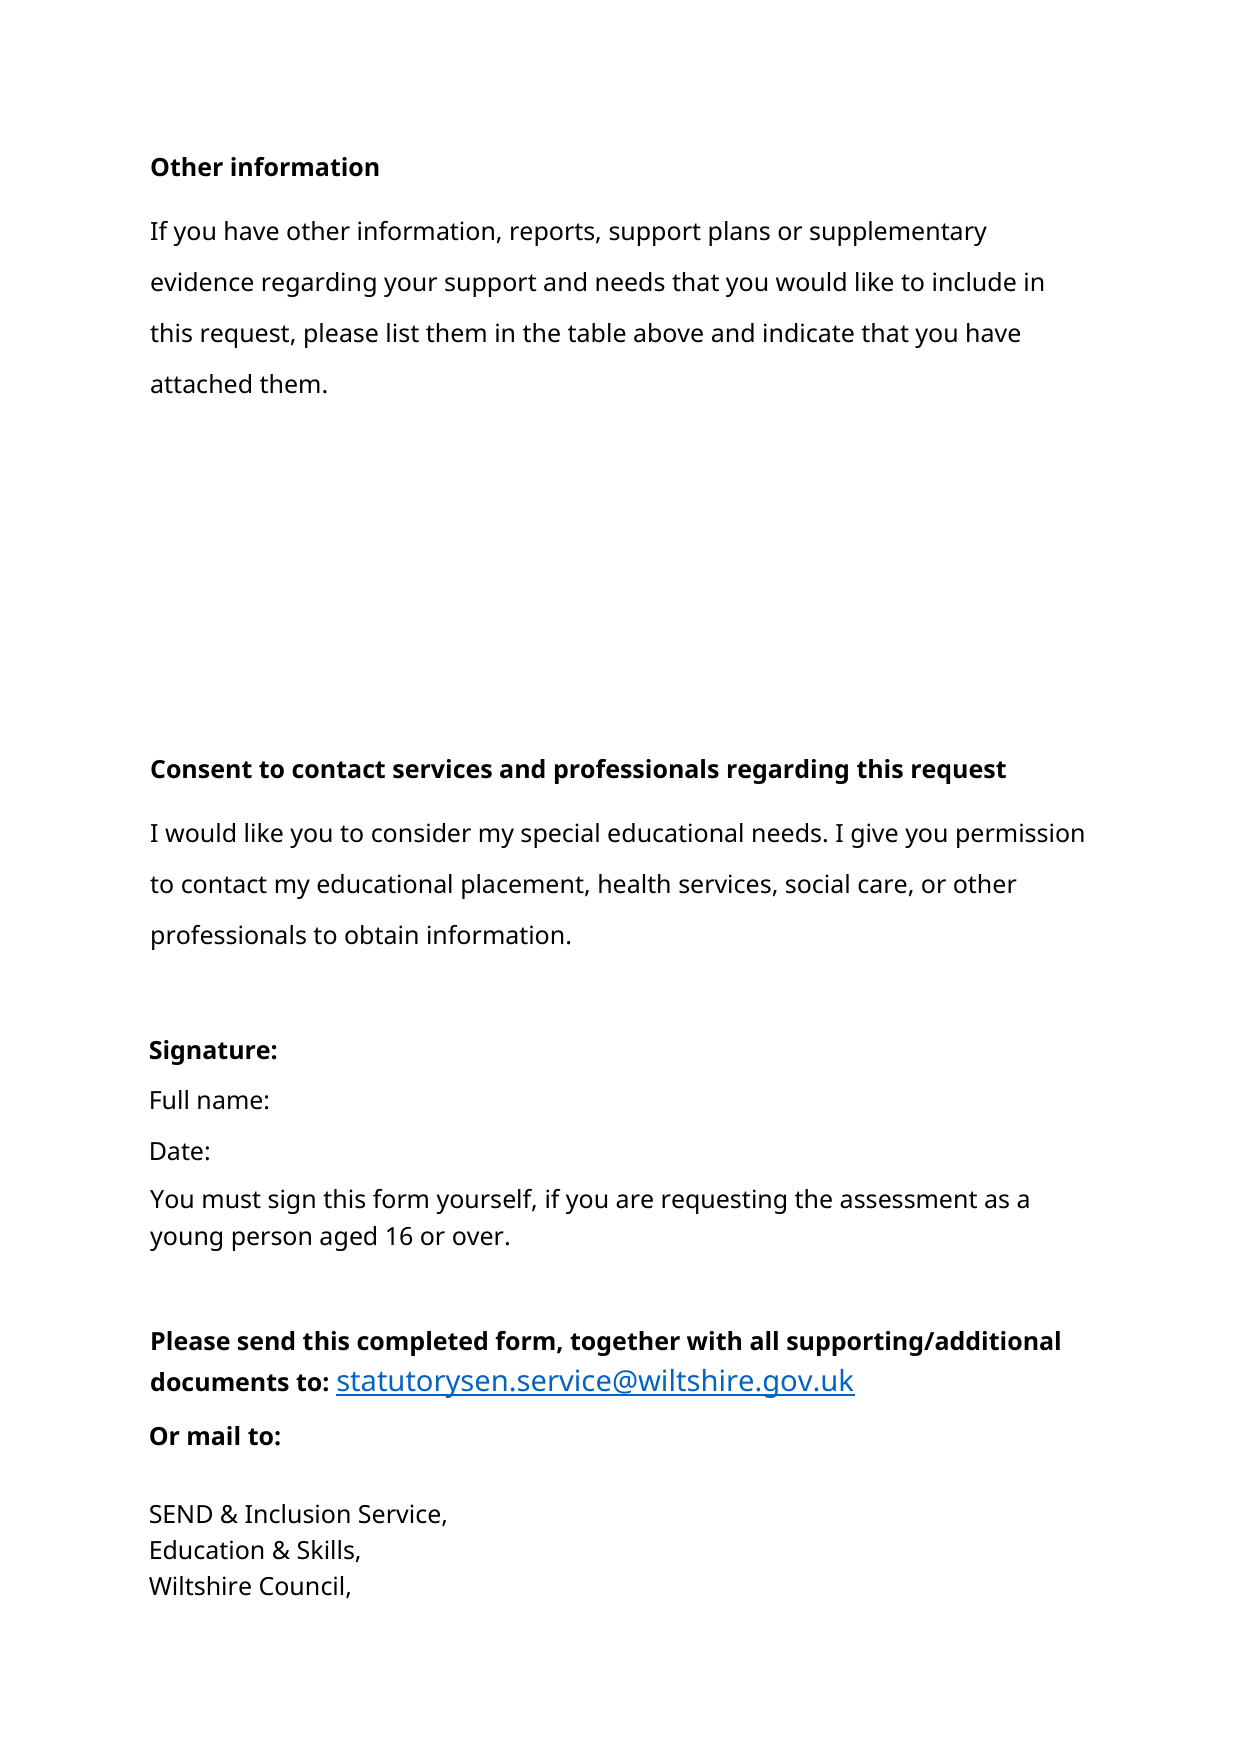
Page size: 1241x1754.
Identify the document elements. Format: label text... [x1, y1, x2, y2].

text Date: [148, 1133, 1090, 1167]
text SEND & Inclusion Service, [148, 1497, 1090, 1531]
text Please send this completed form, together with all supporting/additional documents to: statutorysen.service@wiltshire.gov.uk [150, 1324, 1090, 1400]
text Education & Skills, [148, 1533, 1090, 1567]
text Other information [150, 150, 1090, 184]
text Full name: [148, 1083, 1090, 1117]
text I would like you to consider my special educational needs. I give you permission to contact my educational placement, health services, social care, or other professionals to obtain information. [150, 816, 1090, 952]
text Signature: [148, 1032, 1090, 1066]
text If you have other information, reports, support plans or supplementary evidence regarding your support and needs that you would like to include in this request, please list them in the table above and indicate that you have attached them. [150, 214, 1090, 401]
text Or mail to: [148, 1419, 1090, 1453]
text You must sign this form yourself, if you are requesting the assessment as a young person aged 16 or over. [150, 1182, 1063, 1252]
text Consent to contact services and professionals regarding this request [150, 752, 1090, 786]
text Wiltshire Council, [148, 1569, 1090, 1603]
